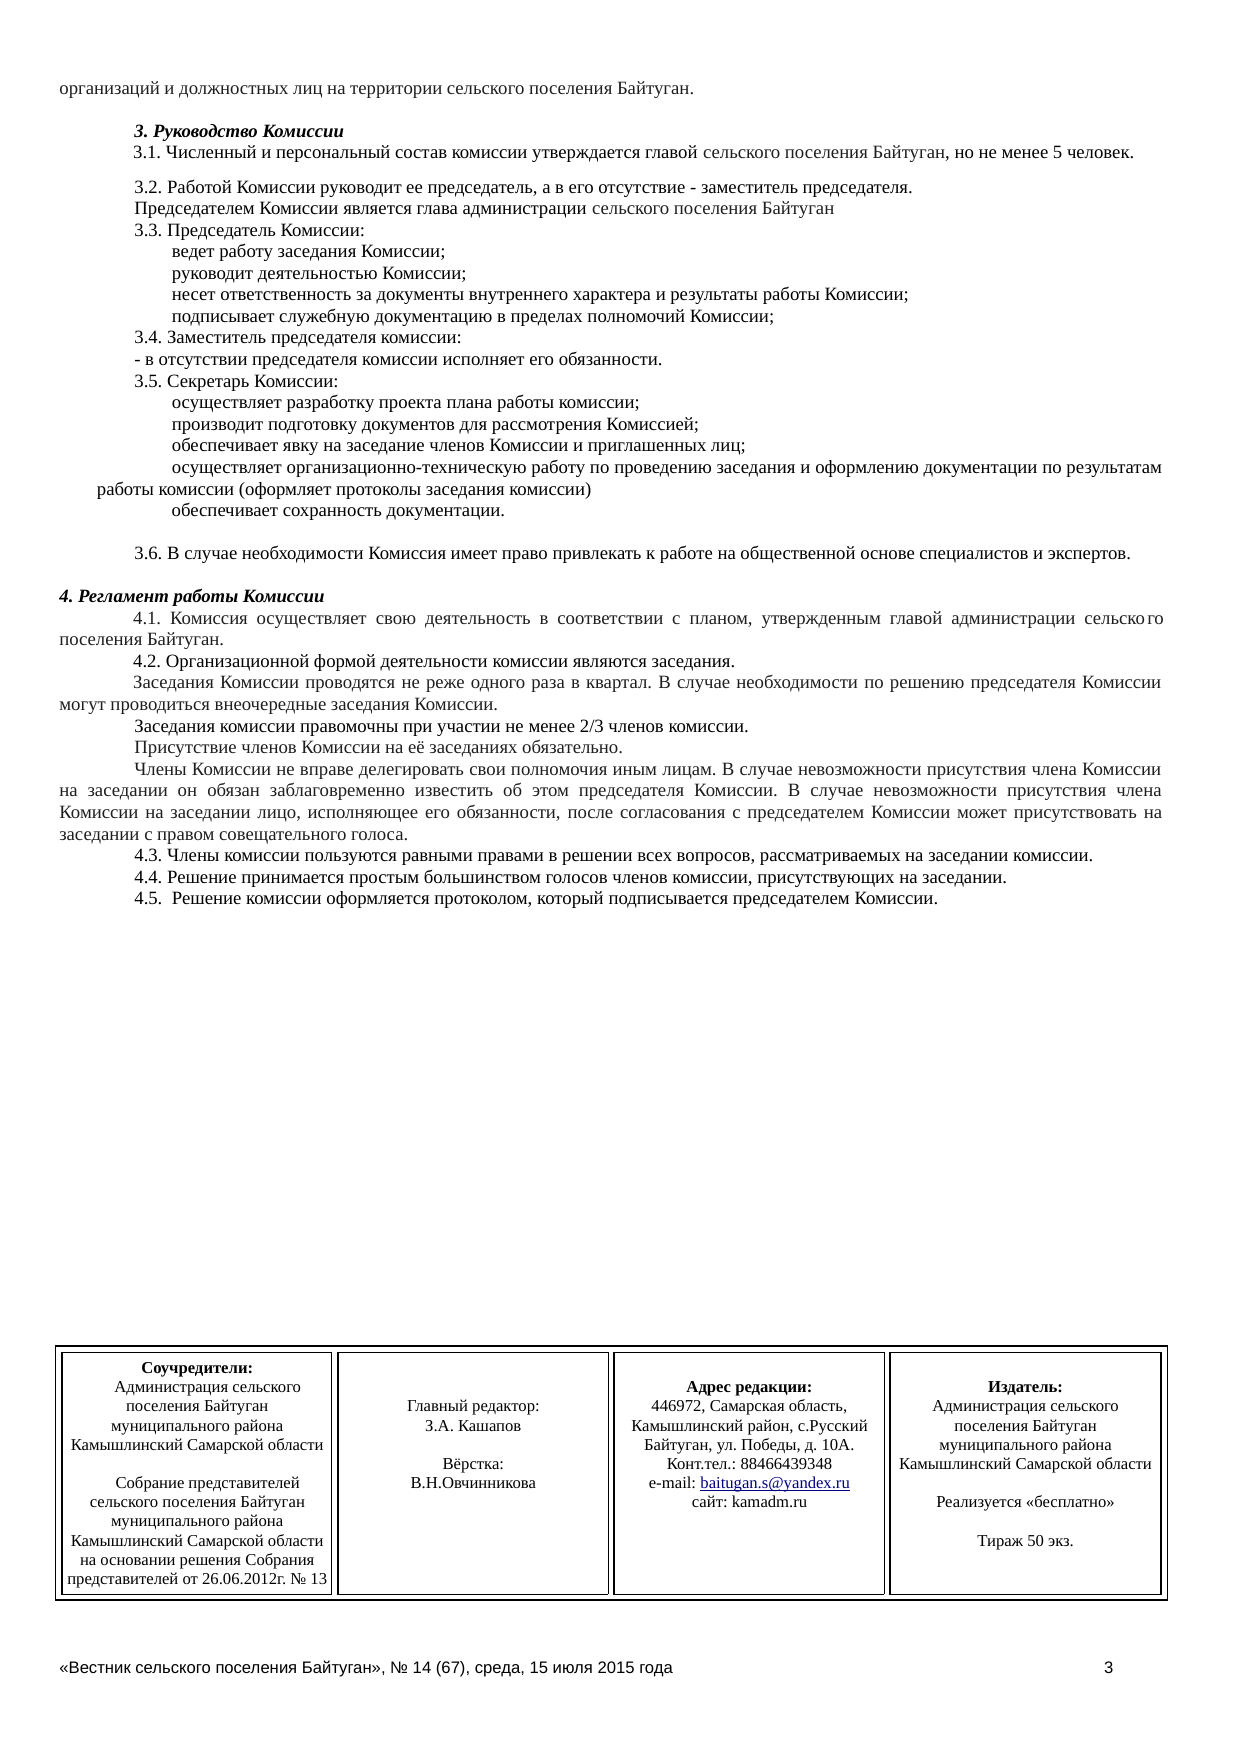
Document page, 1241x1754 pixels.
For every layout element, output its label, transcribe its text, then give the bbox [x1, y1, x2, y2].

text 4.3. Члены комиссии пользуются равными правами в решении всех вопросов, рассматриваемых на заседании комиссии. [59, 844, 1163, 866]
table_header Соучредители: Администрация сельского поселения Байтуган муниципального района Камышлинский Самарской области Собрание представителей сельского поселения Байтуган муниципального района Камышлинский Самарской области на основании решения Собрания представителей от 26.06.2012г. № 13 [59, 1347, 335, 1593]
text осуществляет разработку проекта плана работы комиссии; [97, 391, 1163, 413]
list Решение комиссии оформляется протоколом, который подписывается председателем Комиссии. [59, 887, 1163, 909]
text 3.5. Секретарь Комиссии: [59, 369, 1163, 391]
text производит подготовку документов для рассмотрения Комиссией; [97, 413, 1163, 434]
text - в отсутствии председателя комиссии исполняет его обязанности. [59, 348, 1163, 369]
text 4.1. Комиссия осуществляет свою деятельность в соответствии с планом, утвержденным главой администрации сельского поселения Байтуган. [59, 607, 1163, 650]
text несет ответственность за документы внутреннего характера и результаты работы Комиссии; [97, 283, 1163, 305]
text 4. Регламент работы Комиссии [59, 585, 1163, 607]
text подписывает служебную документацию в пределах полномочий Комиссии; [97, 305, 1163, 326]
text руководит деятельностью Комиссии; [97, 262, 1163, 283]
text 3.2. Работой Комиссии руководит ее председатель, а в его отсутствие - заместитель председателя. [59, 176, 1163, 197]
list обеспечивает сохранность документации. [97, 499, 1163, 521]
text организаций и должностных лиц на территории сельского поселения Байтуган. [59, 77, 1163, 98]
text Члены Комиссии не вправе делегировать свои полномочия иным лицам. В случае невозможности присутствия члена Комиссии на заседании он обязан заблаговременно известить об этом председателя Комиссии. В случае невозможности присутствия члена Комиссии на заседании лицо, исполняющее его обязанности, после согласования с председателем Комиссии может присутствовать на заседании с правом совещательного голоса. [59, 758, 1163, 844]
text ведет работу заседания Комиссии; [97, 240, 1163, 262]
table_header Адрес редакции: 446972, Самарская область, Камышлинский район, с.Русский Байтуган, ул. Победы, д. 10А. Конт.тел.: 88466439348 e-mail: baitugan.s@yandex.ru сайт: kamadm.ru [611, 1347, 887, 1593]
text 3.1. Численный и персональный состав комиссии утверждается главой сельского поселения Байтуган, но не менее 5 человек. [59, 141, 1163, 163]
text осуществляет организационно-техническую работу по проведению заседания и оформлению документации по результатам работы комиссии (оформляет протоколы заседания комиссии) [97, 456, 1163, 499]
text 4.2. Организационной формой деятельности комиссии являются заседания. [59, 650, 1163, 671]
text Присутствие членов Комиссии на её заседаниях обязательно. [59, 736, 1163, 758]
text 4.4. Решение принимается простым большинством голосов членов комиссии, присутствующих на заседании. [59, 866, 1163, 887]
text 3.4. Заместитель председателя комиссии: [59, 326, 1163, 348]
text Заседания комиссии правомочны при участии не менее 2/3 членов комиссии. [59, 714, 1163, 736]
text 3.3. Председатель Комиссии: [59, 219, 1163, 240]
table_header Главный редактор: З.А. Кашапов Вёрстка: В.Н.Овчинникова [335, 1347, 611, 1593]
text Заседания Комиссии проводятся не реже одного раза в квартал. В случае необходимости по решению председателя Комиссии могут проводиться внеочередные заседания Комиссии. [59, 671, 1163, 714]
text обеспечивает явку на заседание членов Комиссии и приглашенных лиц; [97, 434, 1163, 456]
table_header Издатель: Администрация сельского поселения Байтуган муниципального района Камышлинский Самарской области Реализуется «бесплатно» Тираж 50 экз. [887, 1347, 1163, 1593]
text 3. Руководство Комиссии [59, 120, 1163, 141]
text 3.6. В случае необходимости Комиссия имеет право привлекать к работе на общественной основе специалистов и экспертов. [59, 542, 1163, 564]
text Председателем Комиссии является глава администрации сельского поселения Байтуган [59, 197, 1163, 219]
